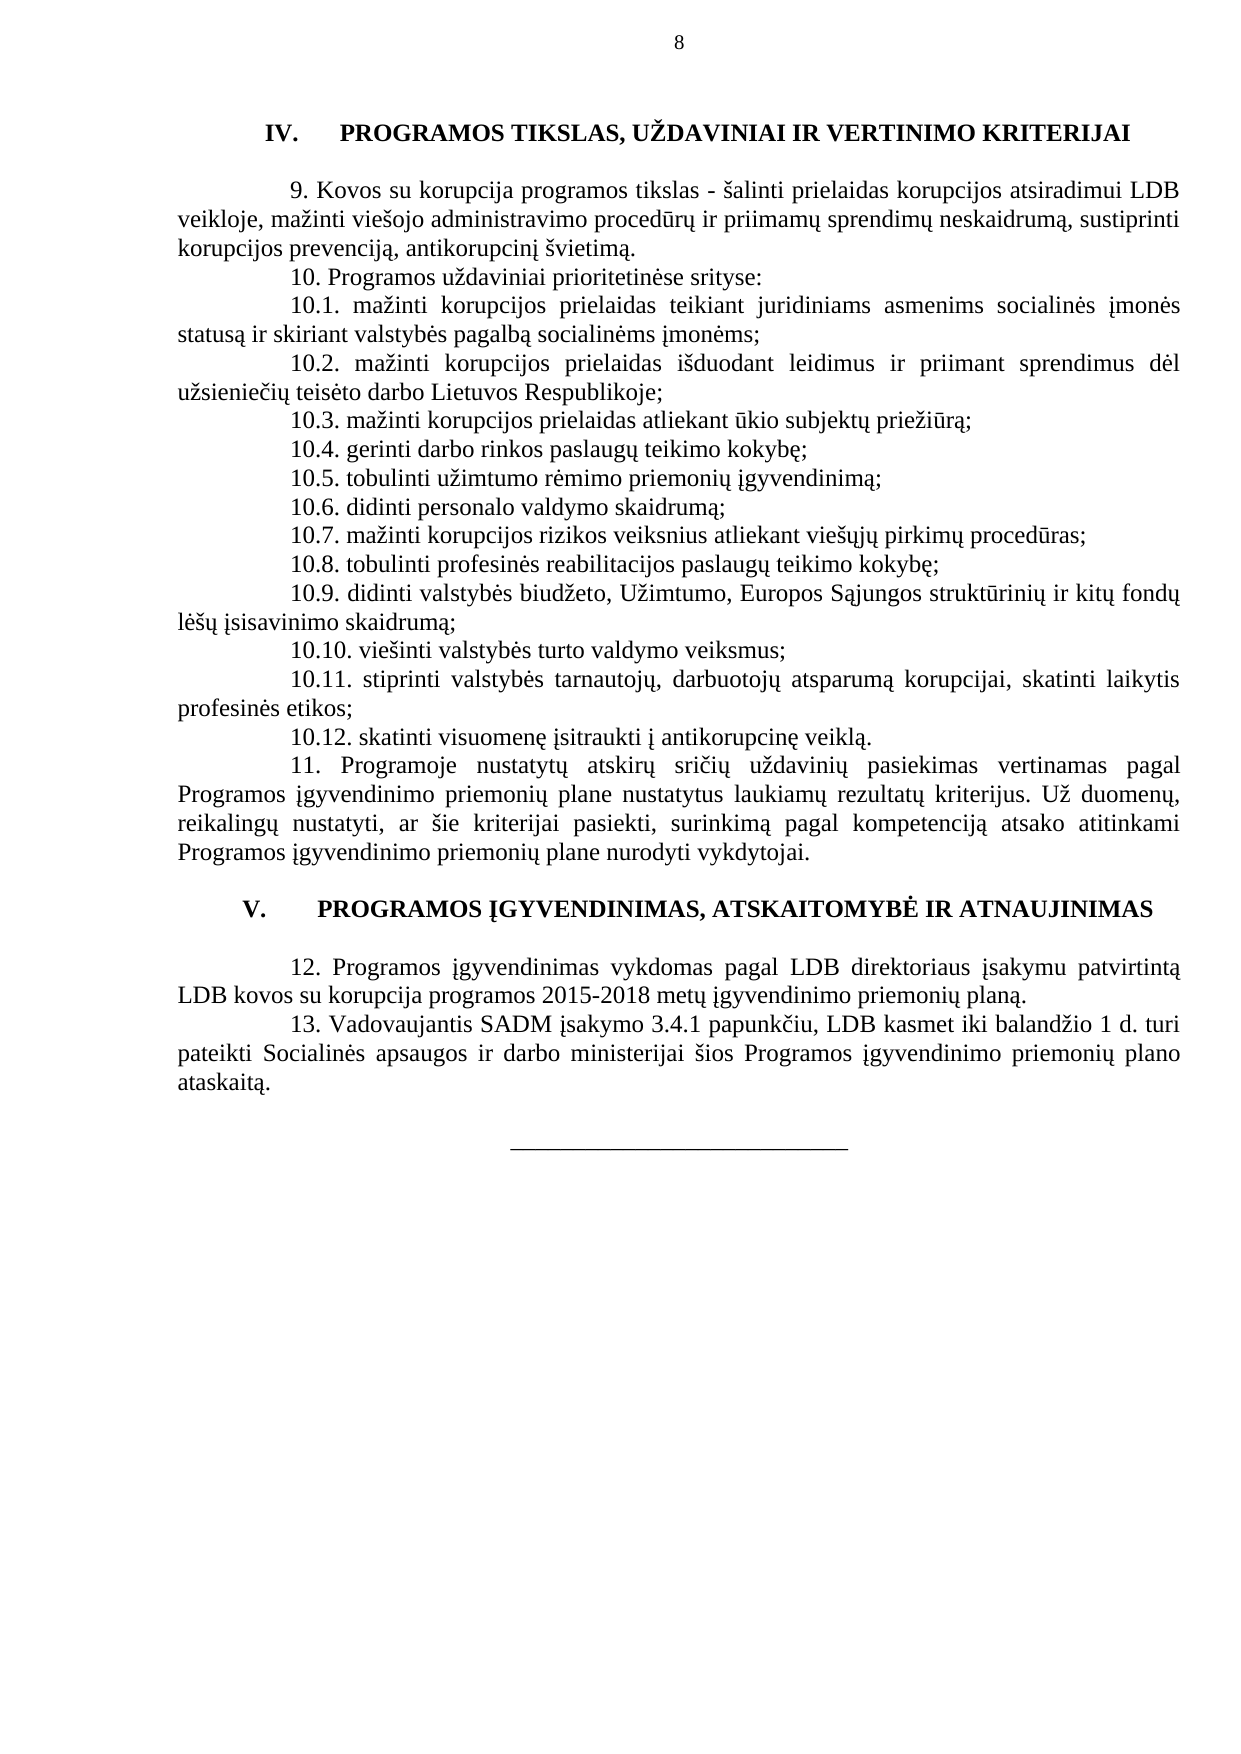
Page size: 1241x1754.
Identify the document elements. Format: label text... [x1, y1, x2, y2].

text V. PROGRAMOS ĮGYVENDINIMAS, ATSKAITOMYBĖ IR ATNAUJINIMAS [215, 894, 1181, 923]
text 10.1. mažinti korupcijos prielaidas teikiant juridiniams asmenims socialinės įmonės statusą ir skiriant valstybės pagalbą socialinėms įmonėms; [177, 291, 1181, 348]
text 11. Programoje nustatytų atskirų sričių uždavinių pasiekimas vertinamas pagal Programos įgyvendinimo priemonių plane nustatytus laukiamų rezultatų kriterijus. Už duomenų, reikalingų nustatyti, ar šie kriterijai pasiekti, surinkimą pagal kompetenciją atsako atitinkami Programos įgyvendinimo priemonių plane nurodyti vykdytojai. [177, 751, 1181, 866]
text 10.5. tobulinti užimtumo rėmimo priemonių įgyvendinimą; [177, 463, 1181, 492]
text 9. Kovos su korupcija programos tikslas - šalinti prielaidas korupcijos atsiradimui LDB veikloje, mažinti viešojo administravimo procedūrų ir priimamų sprendimų neskaidrumą, sustiprinti korupcijos prevenciją, antikorupcinį švietimą. [177, 176, 1181, 262]
text 10.11. stiprinti valstybės tarnautojų, darbuotojų atsparumą korupcijai, skatinti laikytis profesinės etikos; [177, 664, 1181, 722]
text IV. PROGRAMOS TIKSLAS, UŽDAVINIAI IR VERTINIMO KRITERIJAI [215, 118, 1181, 147]
text 10.3. mažinti korupcijos prielaidas atliekant ūkio subjektų priežiūrą; [177, 406, 1181, 434]
text 10.2. mažinti korupcijos prielaidas išduodant leidimus ir priimant sprendimus dėl užsieniečių teisėto darbo Lietuvos Respublikoje; [177, 348, 1181, 406]
text 10.10. viešinti valstybės turto valdymo veiksmus; [177, 636, 1181, 664]
text 10.8. tobulinti profesinės reabilitacijos paslaugų teikimo kokybę; [177, 549, 1181, 578]
text ___________________________ [177, 1124, 1181, 1153]
text 10.6. didinti personalo valdymo skaidrumą; [177, 492, 1181, 521]
text 10.12. skatinti visuomenę įsitraukti į antikorupcinę veiklą. [177, 722, 1181, 751]
text 10.9. didinti valstybės biudžeto, Užimtumo, Europos Sąjungos struktūrinių ir kitų fondų lėšų įsisavinimo skaidrumą; [177, 578, 1181, 636]
text 10. Programos uždaviniai prioritetinėse srityse: [177, 262, 1181, 291]
text 13. Vadovaujantis SADM įsakymo 3.4.1 papunkčiu, LDB kasmet iki balandžio 1 d. turi pateikti Socialinės apsaugos ir darbo ministerijai šios Programos įgyvendinimo priemonių plano ataskaitą. [177, 1009, 1181, 1096]
text 12. Programos įgyvendinimas vykdomas pagal LDB direktoriaus įsakymu patvirtintą LDB kovos su korupcija programos 2015-2018 metų įgyvendinimo priemonių planą. [177, 952, 1181, 1009]
text 10.4. gerinti darbo rinkos paslaugų teikimo kokybę; [177, 434, 1181, 463]
text 10.7. mažinti korupcijos rizikos veiksnius atliekant viešųjų pirkimų procedūras; [177, 521, 1181, 549]
